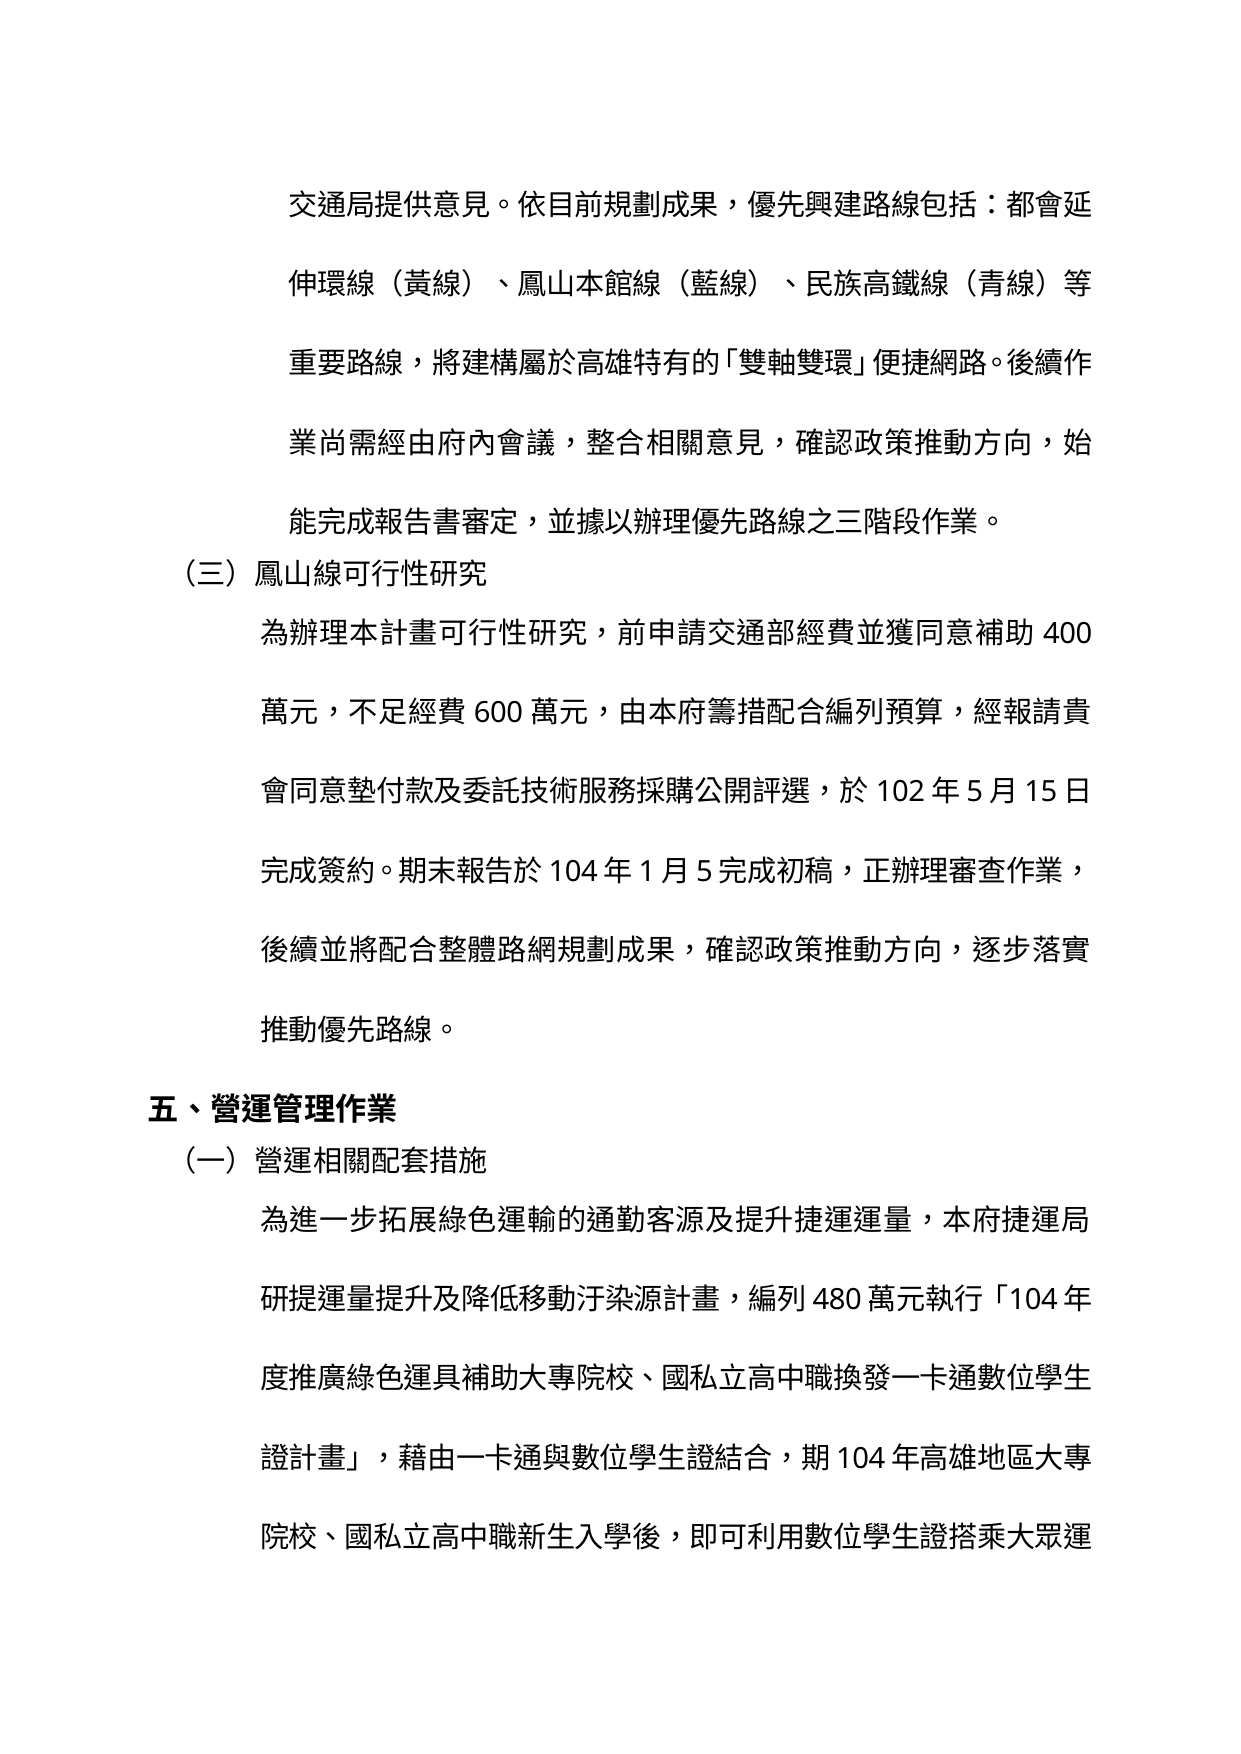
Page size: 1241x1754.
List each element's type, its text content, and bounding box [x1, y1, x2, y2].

text 五、營運管理作業 [148, 1067, 1092, 1146]
text 為進一步拓展綠色運輸的通勤客源及提升捷運運量，本府捷運局研提運量提升及降低移動汙染源計畫，編列480萬元執行「104年度推廣綠色運具補助大專院校、國私立高中職換發一卡通數位學生證計畫」，藉由一卡通與數位學生證結合，期104年高雄地區大專院校、國私立高中職新生入學後，即可利用數位學生證搭乘大眾運具，提升捷運、公車或公共腳踏車的使用率，改變學生之通勤習慣，減少環境污染，貫徹本市推動綠色運輸的政策。 [260, 1178, 1092, 1574]
text （三）鳳山線可行性研究 [148, 559, 1092, 591]
text 2.整體路網規劃作業，期末報告於103年8月19日完成初稿，為研議路網排序，分別於103年10月23日、104年1月9日、1月23日、4月7日、6月26日召開會議研商，並陸續拜會都發局、交通局提供意見。依目前規劃成果，優先興建路線包括：都會延伸環線（黃線）、鳳山本館線（藍線）、民族高鐵線（青線）等重要路線，將建構屬於高雄特有的「雙軸雙環」便捷網路。後續作業尚需經由府內會議，整合相關意見，確認政策推動方向，始能完成報告書審定，並據以辦理優先路線之三階段作業。 [260, 163, 1092, 559]
text 為辦理本計畫可行性研究，前申請交通部經費並獲同意補助400萬元，不足經費600萬元，由本府籌措配合編列預算，經報請貴會同意墊付款及委託技術服務採購公開評選，於102年5月15日完成簽約。期末報告於104年1月5完成初稿，正辦理審查作業，後續並將配合整體路網規劃成果，確認政策推動方向，逐步落實推動優先路線。 [260, 591, 1092, 1067]
text （一）營運相關配套措施 [148, 1146, 1092, 1178]
